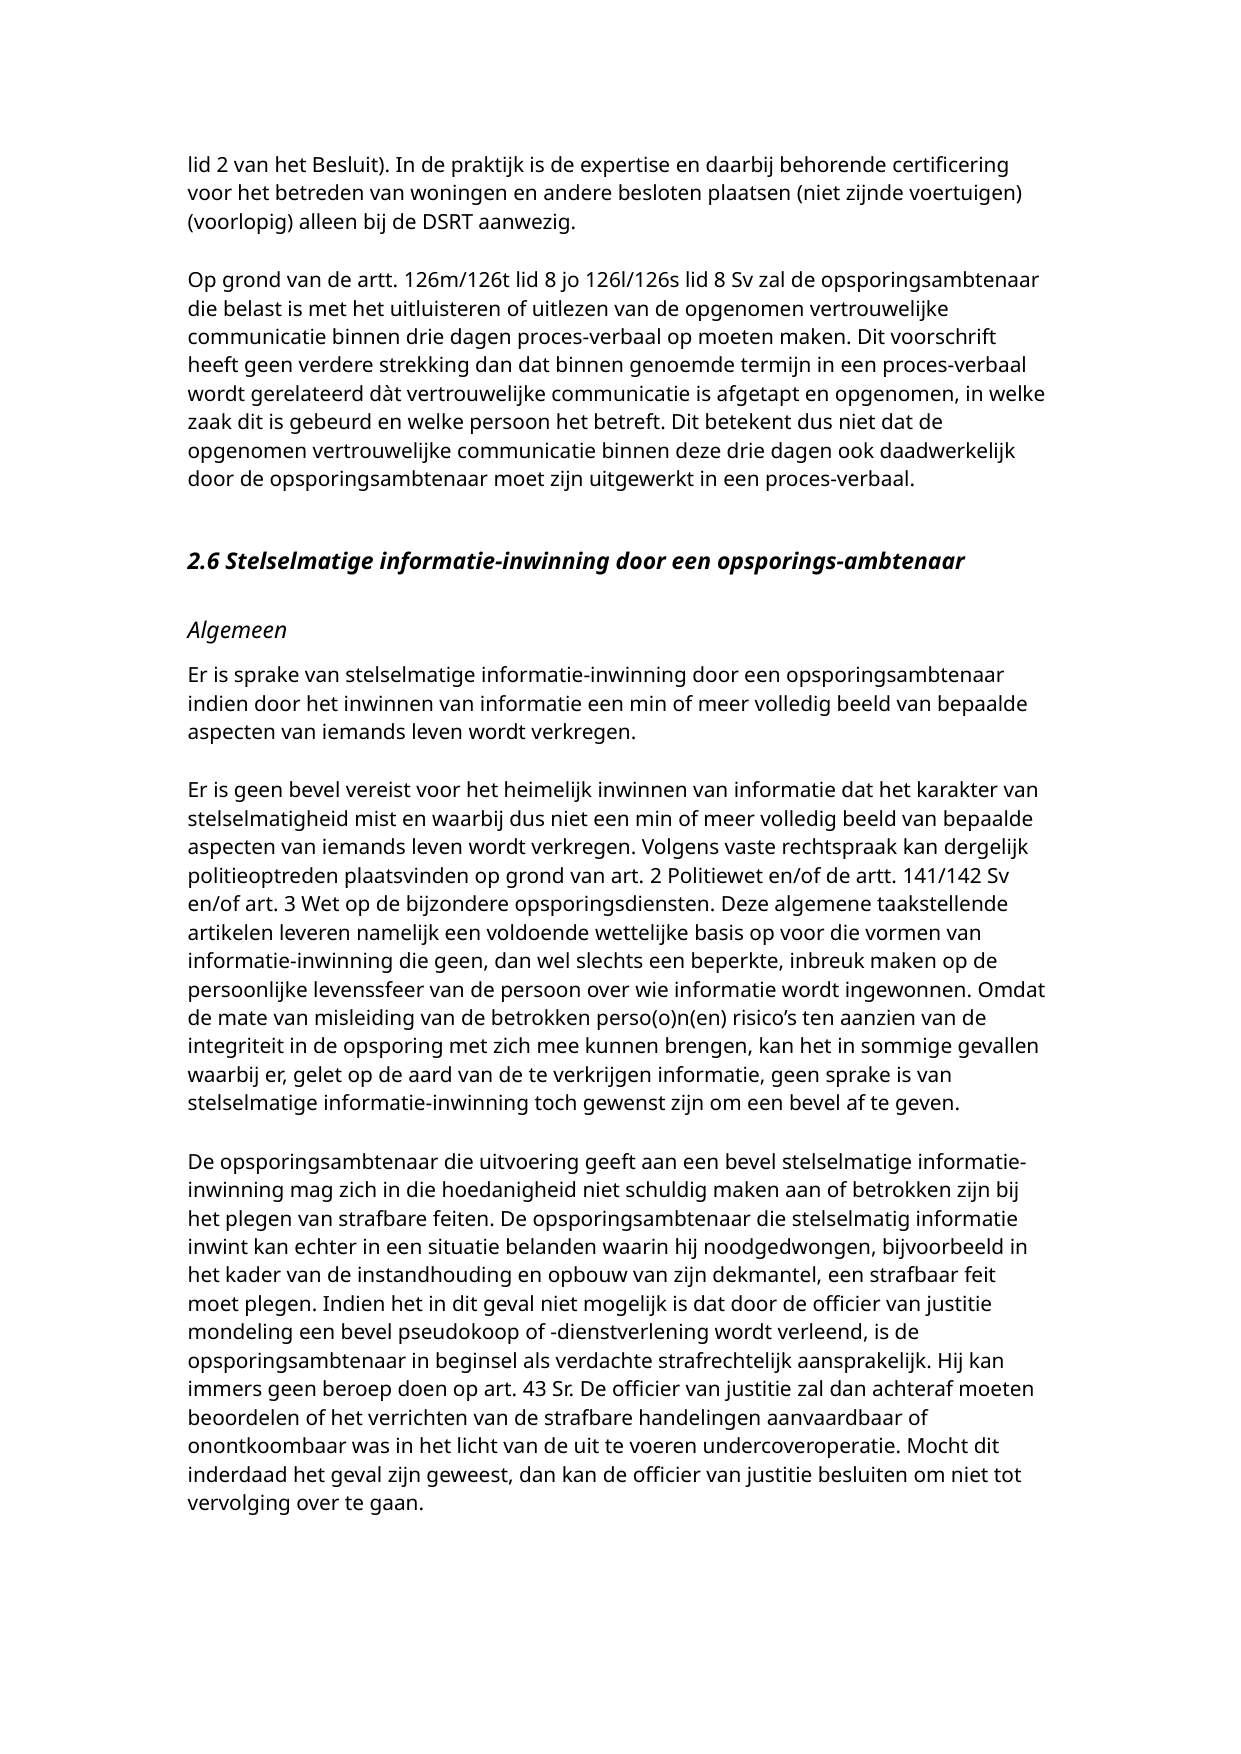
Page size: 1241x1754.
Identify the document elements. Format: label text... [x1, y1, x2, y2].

text Op grond van de artt. 126m/126t lid 8 jo 126l/126s lid 8 Sv zal de opsporingsambtenaar die belast is met het uitluisteren of uitlezen van de opgenomen vertrouwelijke communicatie binnen drie dagen proces-verbaal op moeten maken. Dit voorschrift heeft geen verdere strekking dan dat binnen genoemde termijn in een proces-verbaal wordt gerelateerd dàt vertrouwelijke communicatie is afgetapt en opgenomen, in welke zaak dit is gebeurd en welke persoon het betreft. Dit betekent dus niet dat de opgenomen vertrouwelijke communicatie binnen deze drie dagen ook daadwerkelijk door de opsporingsambtenaar moet zijn uitgewerkt in een proces-verbaal. [187, 693, 1053, 921]
text M.i.v. 1 januari 2007 is het Besluit technische hulpmiddelen strafvordering (Stb. 2006, 524 en – dit Besluit is nadien gewijzigd – Stb. 2007, 121) van kracht. Gevolg hiervan is onder meer dat de exclusieve bevoegdheid van het KLPD, in het bijzonder de DSRT voor zowel opslag van technische hulpmiddelen als voor de plaatsing in besloten plaatsen, d.w.z. betreden zonder toestemming van de rechthebbende, is verlaten. Ingevolge art. 7 van dit Besluit gelden er verschillende deskundigheidseisen. Bepalend is nu of een opsporingsambtenaar over de vereiste certificering beschikt: voor de betreding en plaatsing in bijv. een auto geldt een andere certificering dan voor een woning (zie art. 7 lid 2 van het Besluit). In de praktijk is de expertise en daarbij behorende certificering voor het betreden van woningen en andere besloten plaatsen (niet zijnde voertuigen) (voorlopig) alleen bij de DSRT aanwezig. [187, 351, 1053, 663]
text In lid 1 van de artt. 126l/126s Sv is bepaald dat vertrouwelijke communicatie alleen kan worden opgenomen door opsporingsambtenaren als bedoeld in art. 141, onderdelen b en (per 1 juli 2009 (Stb. 2009, 263) c Sv. Dit betekent dat opsporingsambtenaren van politie en (aangewezen) militairen van de KMar kunnen worden belast met de uitvoering van een bevel tot het opnemen van vertrouwelijke communicatie. Hoewel de opsporingsambtenaren van de bijzondere opsporingsdiensten op grond van de artt. 126l/126s Sv niet bevoegd zijn om vertrouwelijke communicatie op te nemen, zijn deze opsporingsambtenaren wel bevoegd om eenmaal opgenomen communicatie uit te werken en te analyseren. [187, 150, 1053, 321]
subtitle Algemeen [187, 1042, 1053, 1073]
text Er is sprake van stelselmatige informatie-inwinning door een opsporingsambtenaar indien door het inwinnen van informatie een min of meer volledig beeld van bepaalde aspecten van iemands leven wordt verkregen. [187, 1088, 1053, 1174]
text Er is geen bevel vereist voor het heimelijk inwinnen van informatie dat het karakter van stelselmatigheid mist en waarbij dus niet een min of meer volledig beeld van bepaalde aspecten van iemands leven wordt verkregen. Volgens vaste rechtspraak kan dergelijk politieoptreden plaatsvinden op grond van art. 2 Politiewet en/of de artt. 141/142 Sv en/of art. 3 Wet op de bijzondere opsporingsdiensten. Deze algemene taakstellende artikelen leveren namelijk een voldoende wettelijke basis op voor die vormen van informatie-inwinning die geen, dan wel slechts een beperkte, inbreuk maken op de persoonlijke levenssfeer van de persoon over wie informatie wordt ingewonnen. Omdat de mate van misleiding van de betrokken perso(o)n(en) risico’s ten aanzien van de integriteit in de opsporing met zich mee kunnen brengen, kan het in sommige gevallen waarbij er, gelet op de aard van de te verkrijgen informatie, geen sprake is van stelselmatige informatie-inwinning toch gewenst zijn om een bevel af te geven. [187, 1204, 1053, 1545]
subtitle 2.6 Stelselmatige informatie-inwinning door een opsporings-ambtenaar [187, 973, 1053, 1005]
text De opsporingsambtenaar die uitvoering geeft aan een bevel stelselmatige informatie-inwinning mag zich in die hoedanigheid niet schuldig maken aan of betrokken zijn bij het plegen van strafbare feiten. De opsporingsambtenaar die stelselmatig informatie inwint kan echter in een situatie belanden waarin hij noodgedwongen, bijvoorbeeld in het kader van de instandhouding en opbouw van zijn dekmantel, een strafbaar feit moet plegen. Indien het in dit geval niet mogelijk is dat door de officier van justitie mondeling een bevel pseudokoop of -dienstverlening wordt verleend, is de opsporingsambtenaar in beginsel als verdachte strafrechtelijk aansprakelijk. Hij kan immers geen beroep doen op art. 43 Sr. De officier van justitie zal dan achteraf moeten beoordelen of het verrichten van de strafbare handelingen aanvaardbaar of onontkoombaar was in het licht van de uit te voeren undercoveroperatie. Mocht dit inderdaad het geval zijn geweest, dan kan de officier van justitie besluiten om niet tot vervolging over te gaan. [187, 1575, 1053, 1603]
